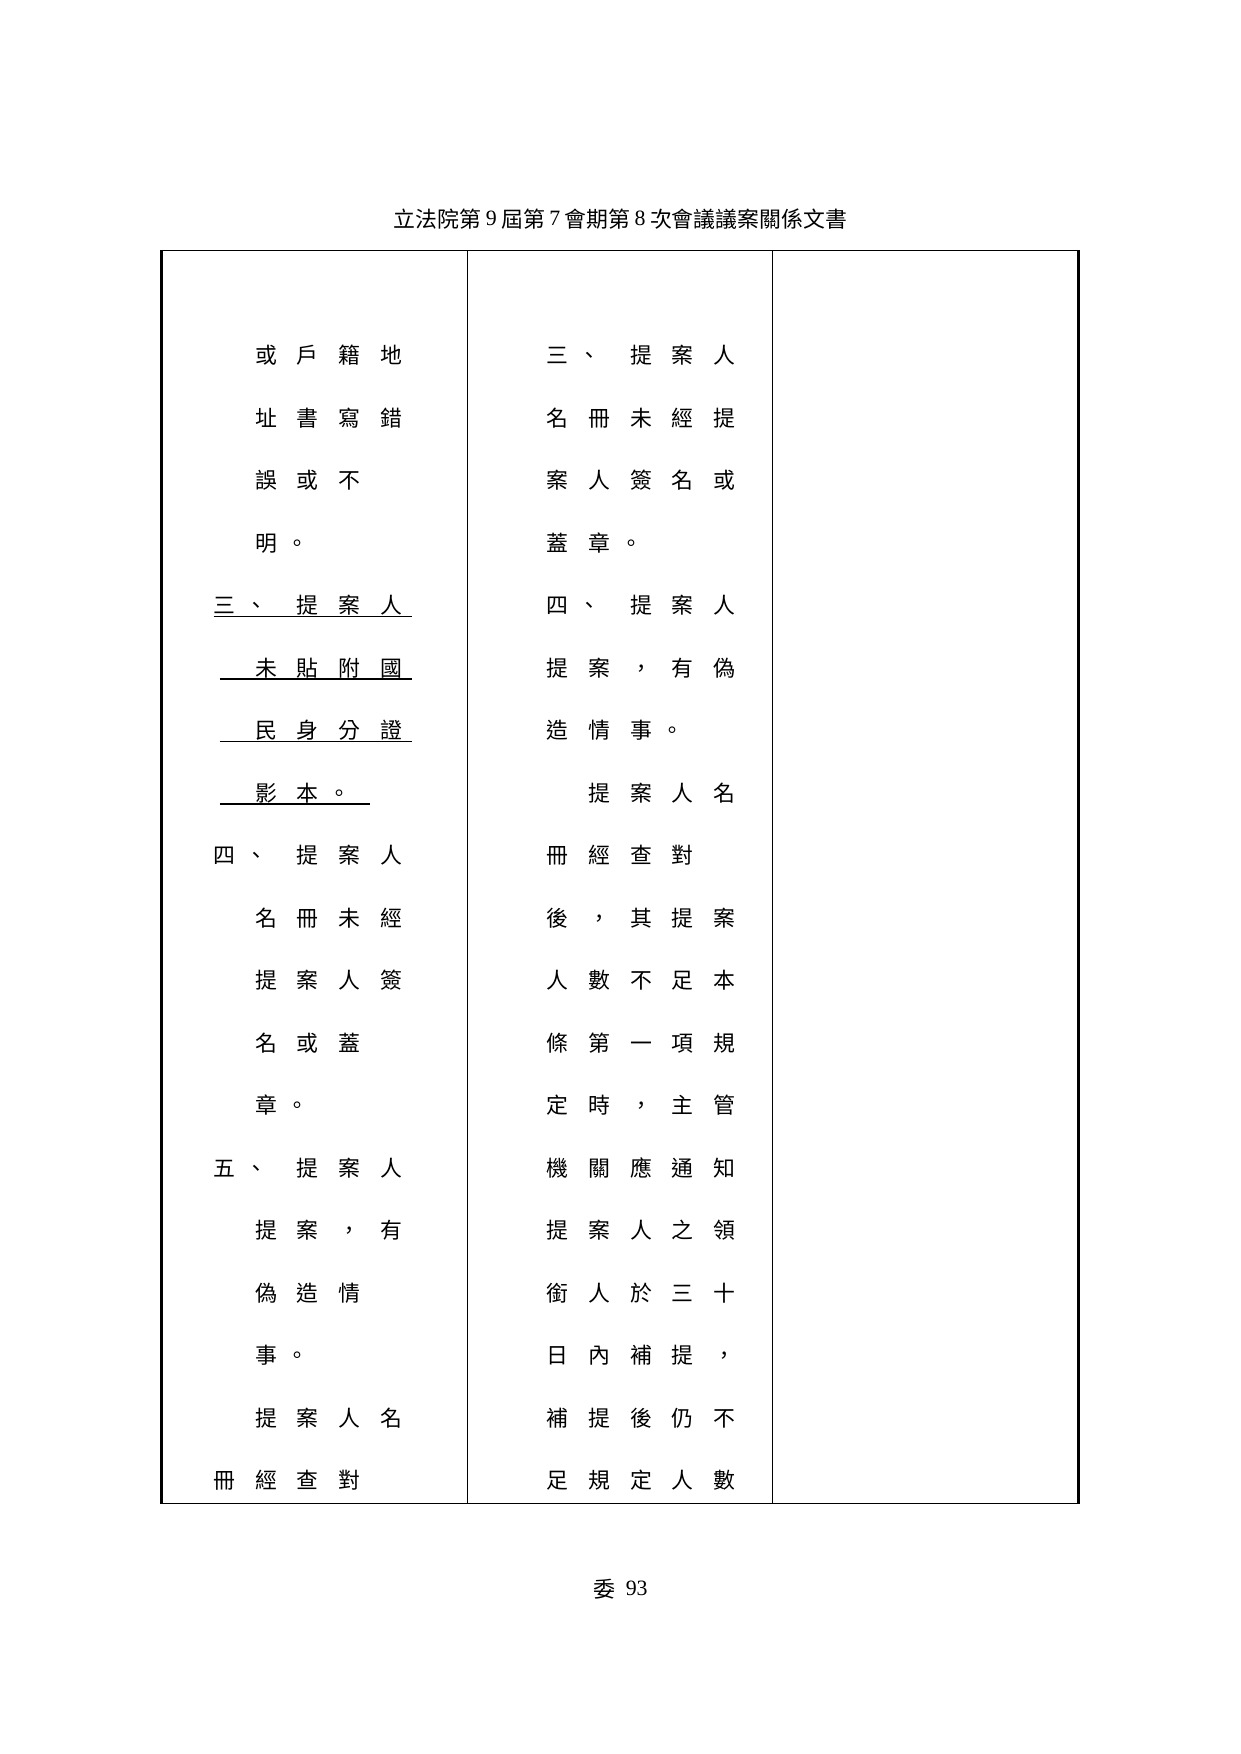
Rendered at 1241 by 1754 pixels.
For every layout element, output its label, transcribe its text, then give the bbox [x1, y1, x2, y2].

table_cell 三、提案人名冊未經提案人簽名或蓋章。 四、提案人提案，有偽造情事。 提案人名冊經查對後，其提案人數不足本條第一項規定時，主管機關應通知提案人之領銜人於三十日內補提，補提後仍不足規定人數 [468, 251, 772, 1503]
table_cell [773, 251, 1077, 1503]
table_cell 或戶籍地址書寫錯誤或不明。 三、提案人未貼附國民身分證影本。 四、提案人名冊未經提案人簽名或蓋章。 五、提案人提案，有偽造情事。 提案人名冊經查對 [163, 251, 467, 1503]
